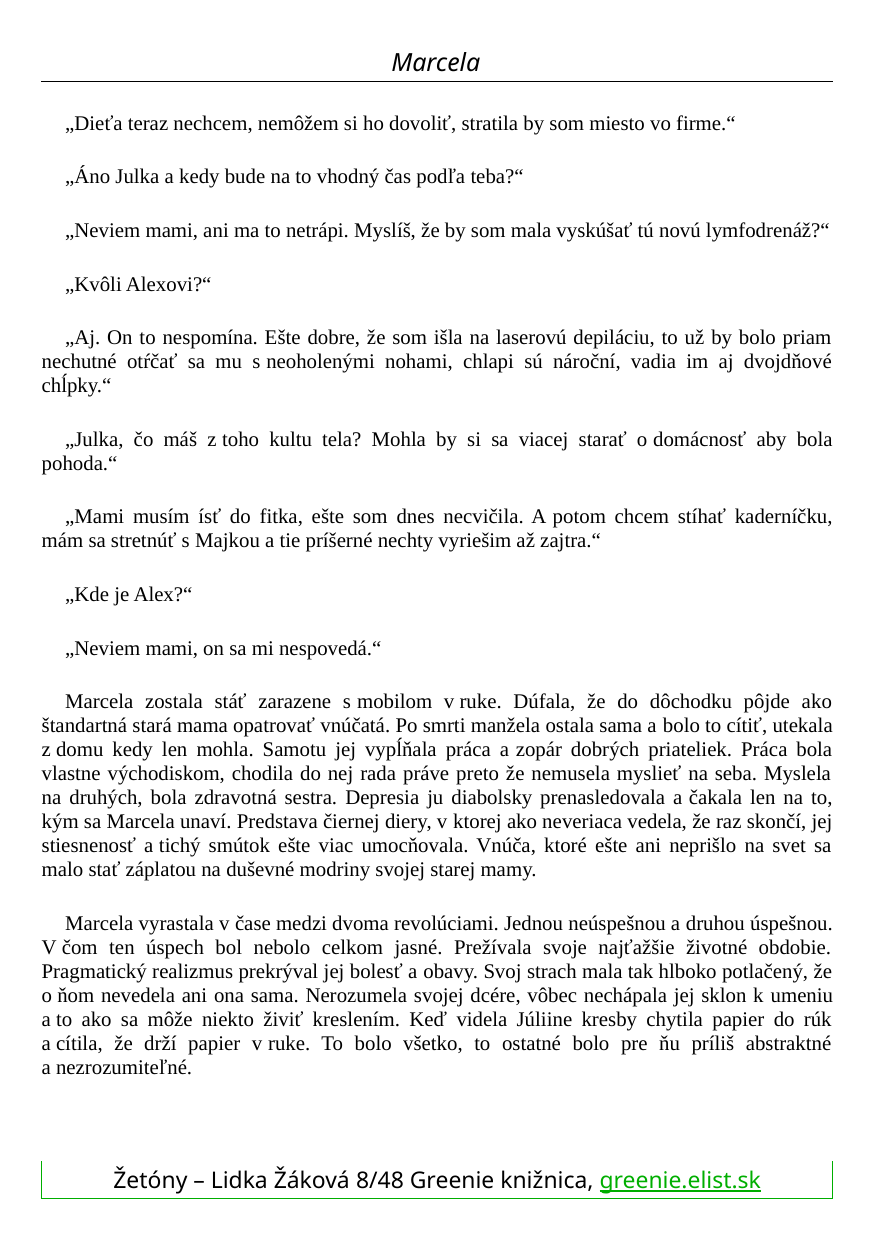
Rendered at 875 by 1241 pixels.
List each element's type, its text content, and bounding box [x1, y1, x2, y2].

subtitle Marcela [41, 41, 833, 81]
text „Mami musím ísť do fitka, ešte som dnes necvičila. A potom chcem stíhať kaderníčku, mám sa stretnúť s Majkou a tie príšerné nechty vyriešim až zajtra.“ [41, 504, 833, 552]
text „Kde je Alex?“ [41, 582, 833, 606]
text „Neviem mami, on sa mi nespovedá.“ [41, 635, 833, 659]
text „Áno Julka a kedy bude na to vhodný čas podľa teba?“ [41, 164, 833, 188]
text „Julka, čo máš z toho kultu tela? Mohla by si sa viacej starať o domácnosť aby bola pohoda.“ [41, 427, 833, 475]
text „Neviem mami, ani ma to netrápi. Myslíš, že by som mala vyskúšať tú novú lymfodrenáž?“ [41, 218, 833, 242]
text Marcela vyrastala v čase medzi dvoma revolúciami. Jednou neúspešnou a druhou úspešnou. V čom ten úspech bol nebolo celkom jasné. Prežívala svoje najťažšie životné obdobie. Pragmatický realizmus prekrýval jej bolesť a obavy. Svoj strach mala tak hlboko potlačený, že o ňom nevedela ani ona sama. Nerozumela svojej dcére, vôbec nechápala jej sklon k umeniu a to ako sa môže niekto živiť kreslením. Keď videla Júliine kresby chytila papier do rúk a cítila, že drží papier v ruke. To bolo všetko, to ostatné bolo pre ňu príliš abstraktné a nezrozumiteľné. [41, 911, 833, 1079]
text „Dieťa teraz nechcem, nemôžem si ho dovoliť, stratila by som miesto vo firme.“ [41, 111, 833, 135]
text „Aj. On to nespomína. Ešte dobre, že som išla na laserovú depiláciu, to už by bolo priam nechutné otŕčať sa mu s neoholenými nohami, chlapi sú nároční, vadia im aj dvojdňové chĺpky.“ [41, 325, 833, 397]
text „Kvôli Alexovi?“ [41, 271, 833, 296]
text Marcela zostala stáť zarazene s mobilom v ruke. Dúfala, že do dôchodku pôjde ako štandartná stará mama opatrovať vnúčatá. Po smrti manžela ostala sama a bolo to cítiť, utekala z domu kedy len mohla. Samotu jej vypĺňala práca a zopár dobrých priateliek. Práca bola vlastne východiskom, chodila do nej rada práve preto že nemusela myslieť na seba. Myslela na druhých, bola zdravotná sestra. Depresia ju diabolsky prenasledovala a čakala len na to, kým sa Marcela unaví. Predstava čiernej diery, v ktorej ako neveriaca vedela, že raz skončí, jej stiesnenosť a tichý smútok ešte viac umocňovala. Vnúča, ktoré ešte ani neprišlo na svet sa malo stať záplatou na duševné modriny svojej starej mamy. [41, 689, 833, 881]
